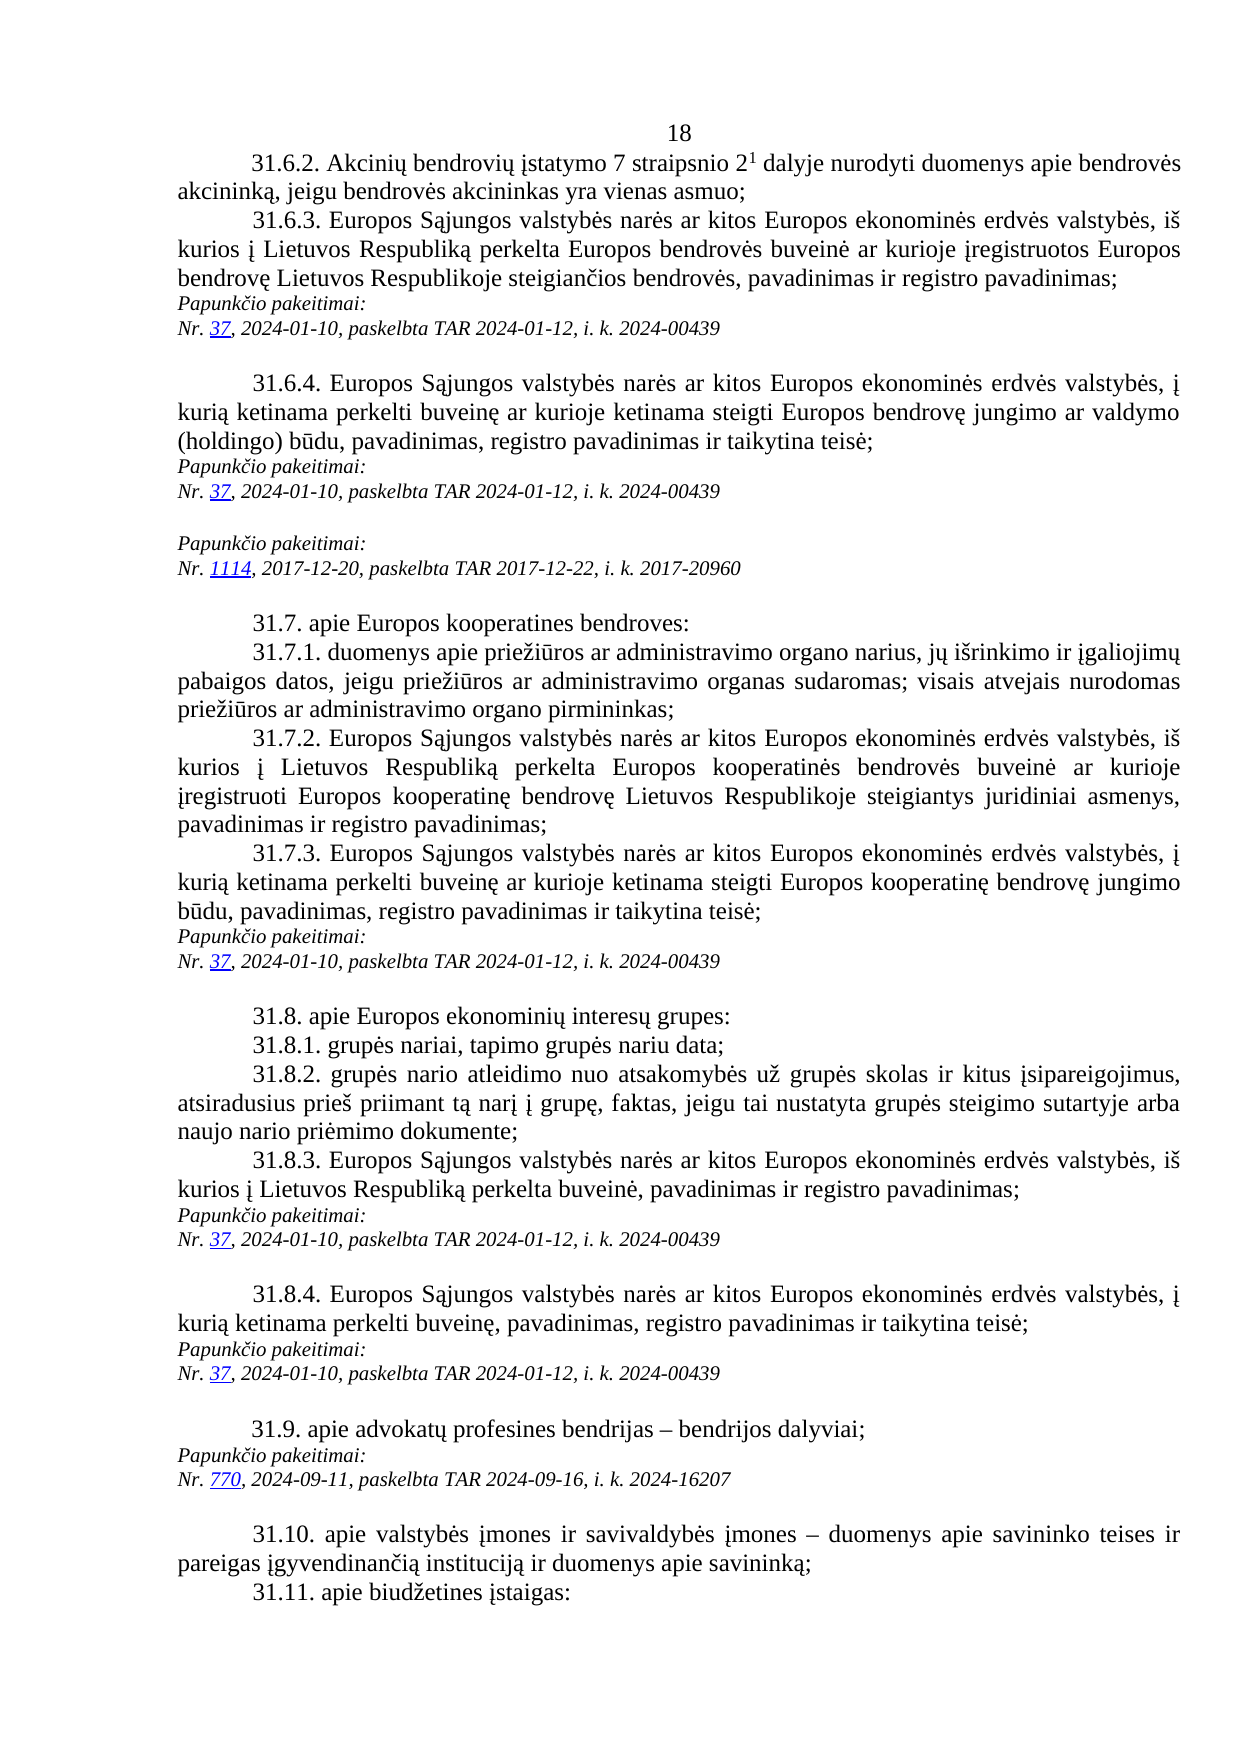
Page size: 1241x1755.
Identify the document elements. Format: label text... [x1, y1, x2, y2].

text 31.6.4. Europos Sąjungos valstybės narės ar kitos Europos ekonominės erdvės valstybės, į kurią ketinama perkelti buveinę ar kurioje ketinama steigti Europos bendrovę jungimo ar valdymo (holdingo) būdu, pavadinimas, registro pavadinimas ir taikytina teisė; [177, 368, 1181, 454]
text 31.7. apie Europos kooperatines bendroves: [177, 608, 1181, 637]
text 31.8.1. grupės nariai, tapimo grupės nariu data; [177, 1030, 1181, 1059]
text 31.8.3. Europos Sąjungos valstybės narės ar kitos Europos ekonominės erdvės valstybės, iš kurios į Lietuvos Respubliką perkelta buveinė, pavadinimas ir registro pavadinimas; [177, 1145, 1181, 1203]
text Nr. 770, 2024-09-11, paskelbta TAR 2024-09-16, i. k. 2024-16207 [177, 1467, 1181, 1491]
text Nr. 37, 2024-01-10, paskelbta TAR 2024-01-12, i. k. 2024-00439 [177, 315, 1181, 339]
text Nr. 37, 2024-01-10, paskelbta TAR 2024-01-12, i. k. 2024-00439 [177, 1227, 1181, 1251]
text Nr. 37, 2024-01-10, paskelbta TAR 2024-01-12, i. k. 2024-00439 [177, 478, 1181, 503]
text Papunkčio pakeitimai: [177, 1443, 1181, 1467]
text Papunkčio pakeitimai: [177, 1337, 1181, 1361]
text 31.11. apie biudžetines įstaigas: [177, 1577, 1181, 1606]
text 31.8.4. Europos Sąjungos valstybės narės ar kitos Europos ekonominės erdvės valstybės, į kurią ketinama perkelti buveinę, pavadinimas, registro pavadinimas ir taikytina teisė; [177, 1279, 1181, 1337]
text 31.7.2. Europos Sąjungos valstybės narės ar kitos Europos ekonominės erdvės valstybės, iš kurios į Lietuvos Respubliką perkelta Europos kooperatinės bendrovės buveinė ar kurioje įregistruoti Europos kooperatinę bendrovę Lietuvos Respublikoje steigiantys juridiniai asmenys, pavadinimas ir registro pavadinimas; [177, 723, 1181, 838]
text Papunkčio pakeitimai: [177, 924, 1181, 948]
text Papunkčio pakeitimai: [177, 531, 1181, 555]
text Papunkčio pakeitimai: [177, 1203, 1181, 1227]
text Nr. 37, 2024-01-10, paskelbta TAR 2024-01-12, i. k. 2024-00439 [177, 948, 1181, 973]
text Nr. 37, 2024-01-10, paskelbta TAR 2024-01-12, i. k. 2024-00439 [177, 1361, 1181, 1385]
text 31.10. apie valstybės įmones ir savivaldybės įmones – duomenys apie savininko teises ir pareigas įgyvendinančią instituciją ir duomenys apie savininką; [177, 1519, 1181, 1577]
text 31.8.2. grupės nario atleidimo nuo atsakomybės už grupės skolas ir kitus įsipareigojimus, atsiradusius prieš priimant tą narį į grupę, faktas, jeigu tai nustatyta grupės steigimo sutartyje arba naujo nario priėmimo dokumente; [177, 1059, 1181, 1145]
text 31.6.3. Europos Sąjungos valstybės narės ar kitos Europos ekonominės erdvės valstybės, iš kurios į Lietuvos Respubliką perkelta Europos bendrovės buveinė ar kurioje įregistruotos Europos bendrovę Lietuvos Respublikoje steigiančios bendrovės, pavadinimas ir registro pavadinimas; [177, 205, 1181, 291]
text Papunkčio pakeitimai: [177, 291, 1181, 315]
text 31.7.1. duomenys apie priežiūros ar administravimo organo narius, jų išrinkimo ir įgaliojimų pabaigos datos, jeigu priežiūros ar administravimo organas sudaromas; visais atvejais nurodomas priežiūros ar administravimo organo pirmininkas; [177, 637, 1181, 723]
text 31.8. apie Europos ekonominių interesų grupes: [177, 1001, 1181, 1030]
text 31.7.3. Europos Sąjungos valstybės narės ar kitos Europos ekonominės erdvės valstybės, į kurią ketinama perkelti buveinę ar kurioje ketinama steigti Europos kooperatinę bendrovę jungimo būdu, pavadinimas, registro pavadinimas ir taikytina teisė; [177, 838, 1181, 924]
text 31.9. apie advokatų profesines bendrijas – bendrijos dalyviai; [177, 1414, 1181, 1443]
text Papunkčio pakeitimai: [177, 454, 1181, 478]
text 31.6.2. Akcinių bendrovių įstatymo 7 straipsnio 21 dalyje nurodyti duomenys apie bendrovės akcininką, jeigu bendrovės akcininkas yra vienas asmuo; [177, 148, 1181, 205]
text Nr. 1114, 2017-12-20, paskelbta TAR 2017-12-22, i. k. 2017-20960 [177, 555, 1181, 579]
